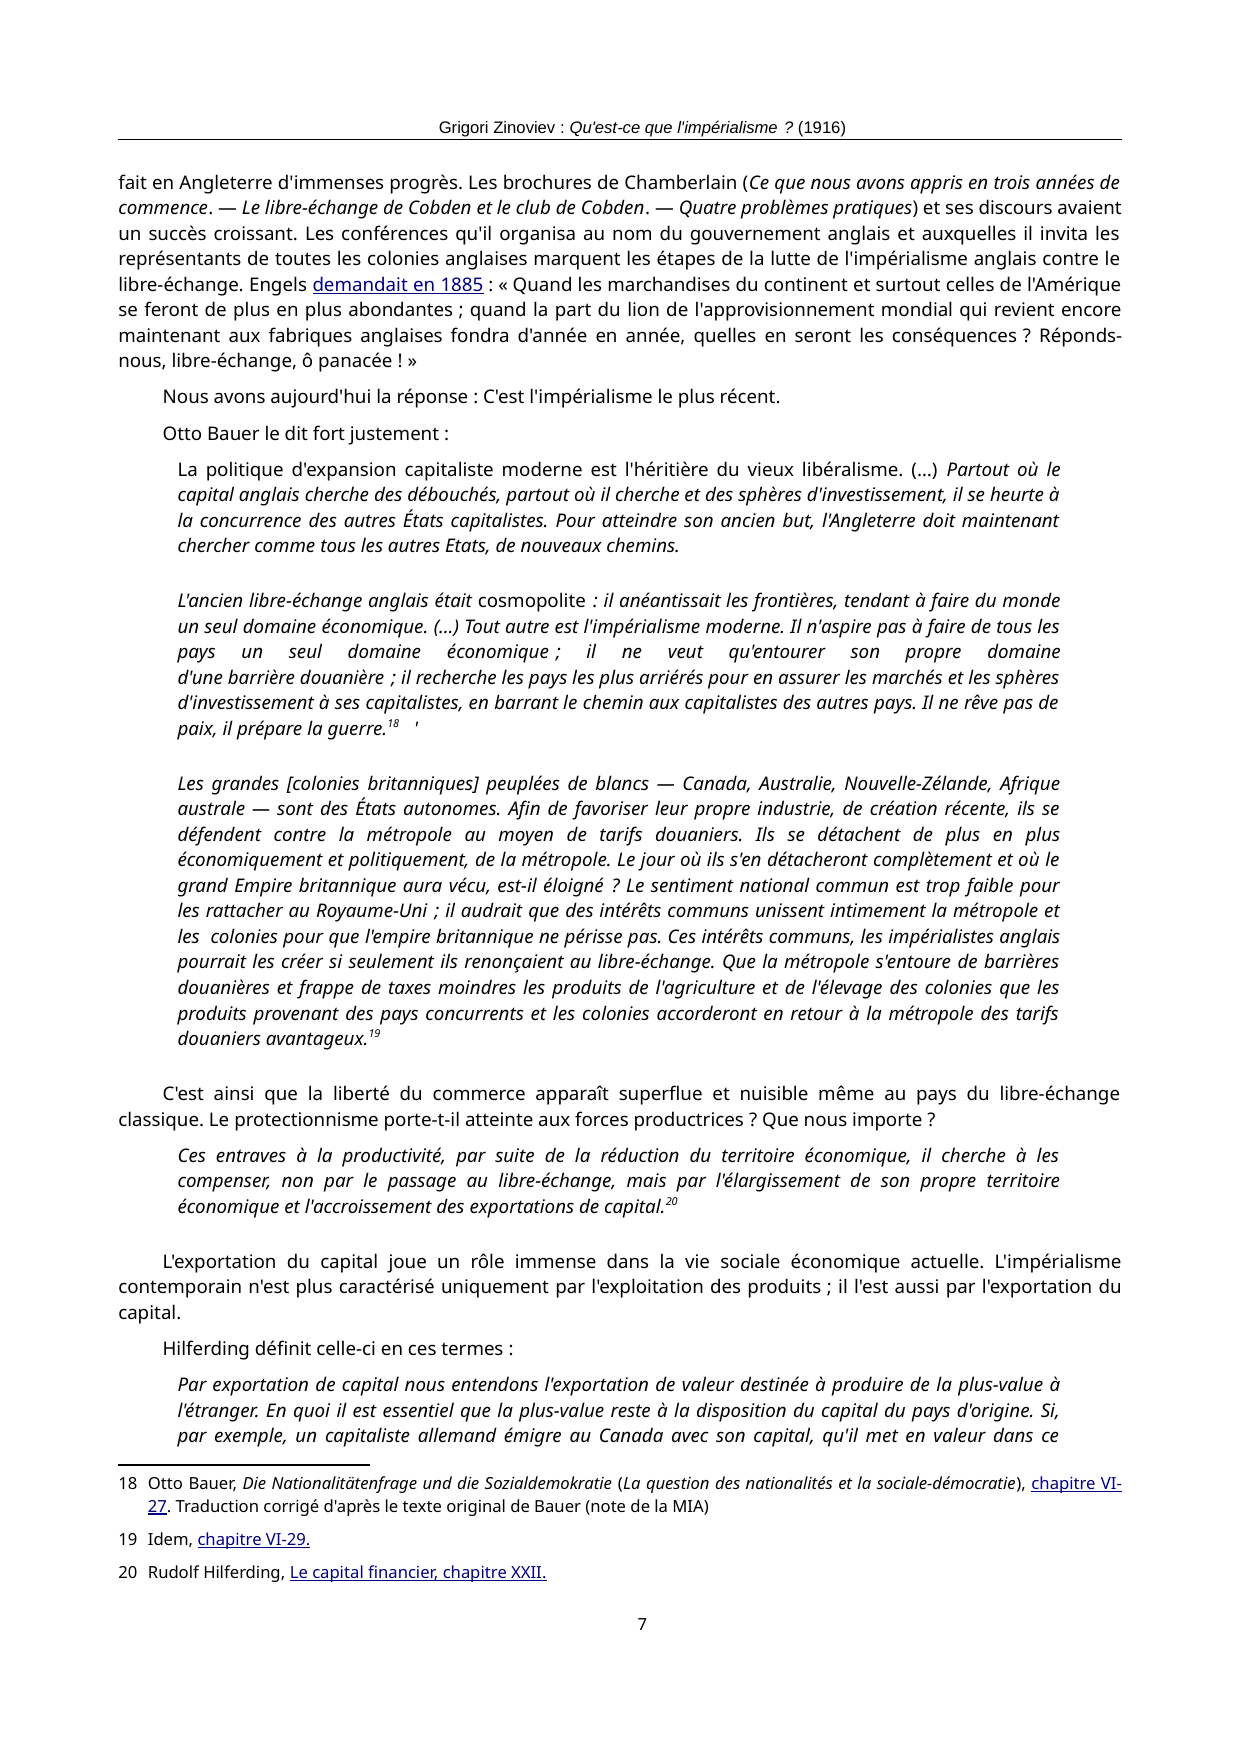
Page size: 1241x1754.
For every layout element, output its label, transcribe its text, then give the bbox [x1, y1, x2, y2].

text Otto Bauer le dit fort justement : [118, 420, 1122, 445]
text Idem, chapitre VI-29. [118, 1527, 1122, 1550]
text Les grandes [colonies britanniques] peuplées de blancs — Canada, Australie, Nouvelle-Zélande, Afrique australe — sont des États autonomes. Afin de favoriser leur propre industrie, de création récente, ils se défendent contre la métropole au moyen de tarifs douaniers. Ils se détachent de plus en plus économiquement et politiquement, de la métropole. Le jour où ils s'en détacheront complètement et où le grand Empire britannique aura vécu, est-il éloigné ? Le sentiment national commun est trop faible pour les rattacher au Royaume-Uni ; il audrait que des intérêts communs unissent intimement la métropole et les colonies pour que l'empire britannique ne périsse pas. Ces intérêts communs, les impérialistes anglais pourrait les créer si seulement ils renonçaient au libre-échange. Que la métropole s'entoure de barrières douanières et frappe de taxes moindres les produits de l'agriculture et de l'élevage des colonies que les produits provenant des pays concurrents et les colonies accorderont en retour à la métropole des tarifs douaniers avantageux. [177, 770, 1063, 1051]
text Ces entraves à la productivité, par suite de la réduction du territoire économique, il cherche à les compenser, non par le passage au libre-échange, mais par l'élargissement de son propre territoire économique et l'accroissement des exportations de capital. [177, 1142, 1063, 1219]
text L'exportation du capital joue un rôle immense dans la vie sociale économique actuelle. L'impérialisme contemporain n'est plus caractérisé uniquement par l'exploitation des produits ; il l'est aussi par l'exportation du capital. [118, 1248, 1122, 1325]
text Otto Bauer, Die Nationalitätenfrage und die Sozialdemokratie (La question des nationalités et la sociale-démocratie), chapitre VI-27. Traduction corrigé d'après le texte original de Bauer (note de la MIA) [118, 1471, 1122, 1517]
text Hilferding définit celle-ci en ces termes : [118, 1335, 1122, 1361]
text Rudolf Hilferding, Le capital financier, chapitre XXII. [118, 1561, 1122, 1583]
text Nous avons aujourd'hui la réponse : C'est l'impérialisme le plus récent. [118, 384, 1122, 409]
text La politique d'expansion capitaliste moderne est l'héritière du vieux libéralisme. (…) Partout où le capital anglais cherche des débouchés, partout où il cherche et des sphères d'investissement, il se heurte à la concurrence des autres États capitalistes. Pour atteindre son ancien but, l'Angleterre doit maintenant chercher comme tous les autres Etats, de nouveaux chemins. [177, 456, 1063, 558]
text L'ancien libre-échange anglais était cosmopolite : il anéantissait les frontières, tendant à faire du monde un seul domaine économique. (…) Tout autre est l'impérialisme moderne. Il n'aspire pas à faire de tous les pays un seul domaine économique ; il ne veut qu'entourer son propre domaine d'une barrière douanière ; il recherche les pays les plus arriérés pour en assurer les marchés et les sphères d'investissement à ses capitalistes, en barrant le chemin aux capitalistes des autres pays. Il ne rêve pas de paix, il prépare la guerre. ' [177, 588, 1063, 741]
text fait en Angleterre d'immenses progrès. Les brochures de Chamberlain (Ce que nous avons appris en trois années de commence. — Le libre-échange de Cobden et le club de Cobden. — Quatre problèmes pratiques) et ses discours avaient un succès croissant. Les conférences qu'il organisa au nom du gouvernement anglais et auxquelles il invita les représentants de toutes les colonies anglaises marquent les étapes de la lutte de l'impérialisme anglais contre le libre-échange. Engels demandait en 1885 : « Quand les marchandises du continent et surtout celles de l'Amérique se feront de plus en plus abondantes ; quand la part du lion de l'approvisionnement mondial qui revient encore maintenant aux fabriques anglaises fondra d'année en année, quelles en seront les conséquences ? Réponds-nous, libre-échange, ô panacée ! » [118, 169, 1122, 373]
text C'est ainsi que la liberté du commerce apparaît superflue et nuisible même au pays du libre-échange classique. Le protectionnisme porte-t-il atteinte aux forces productrices ? Que nous importe ? [118, 1080, 1122, 1131]
text Par exportation de capital nous entendons l'exportation de valeur destinée à produire de la plus-value à l'étranger. En quoi il est essentiel que la plus-value reste à la disposition du capital du pays d'origine. Si, par exemple, un capitaliste allemand émigre au Canada avec son capital, qu'il met en valeur dans ce [177, 1371, 1063, 1448]
